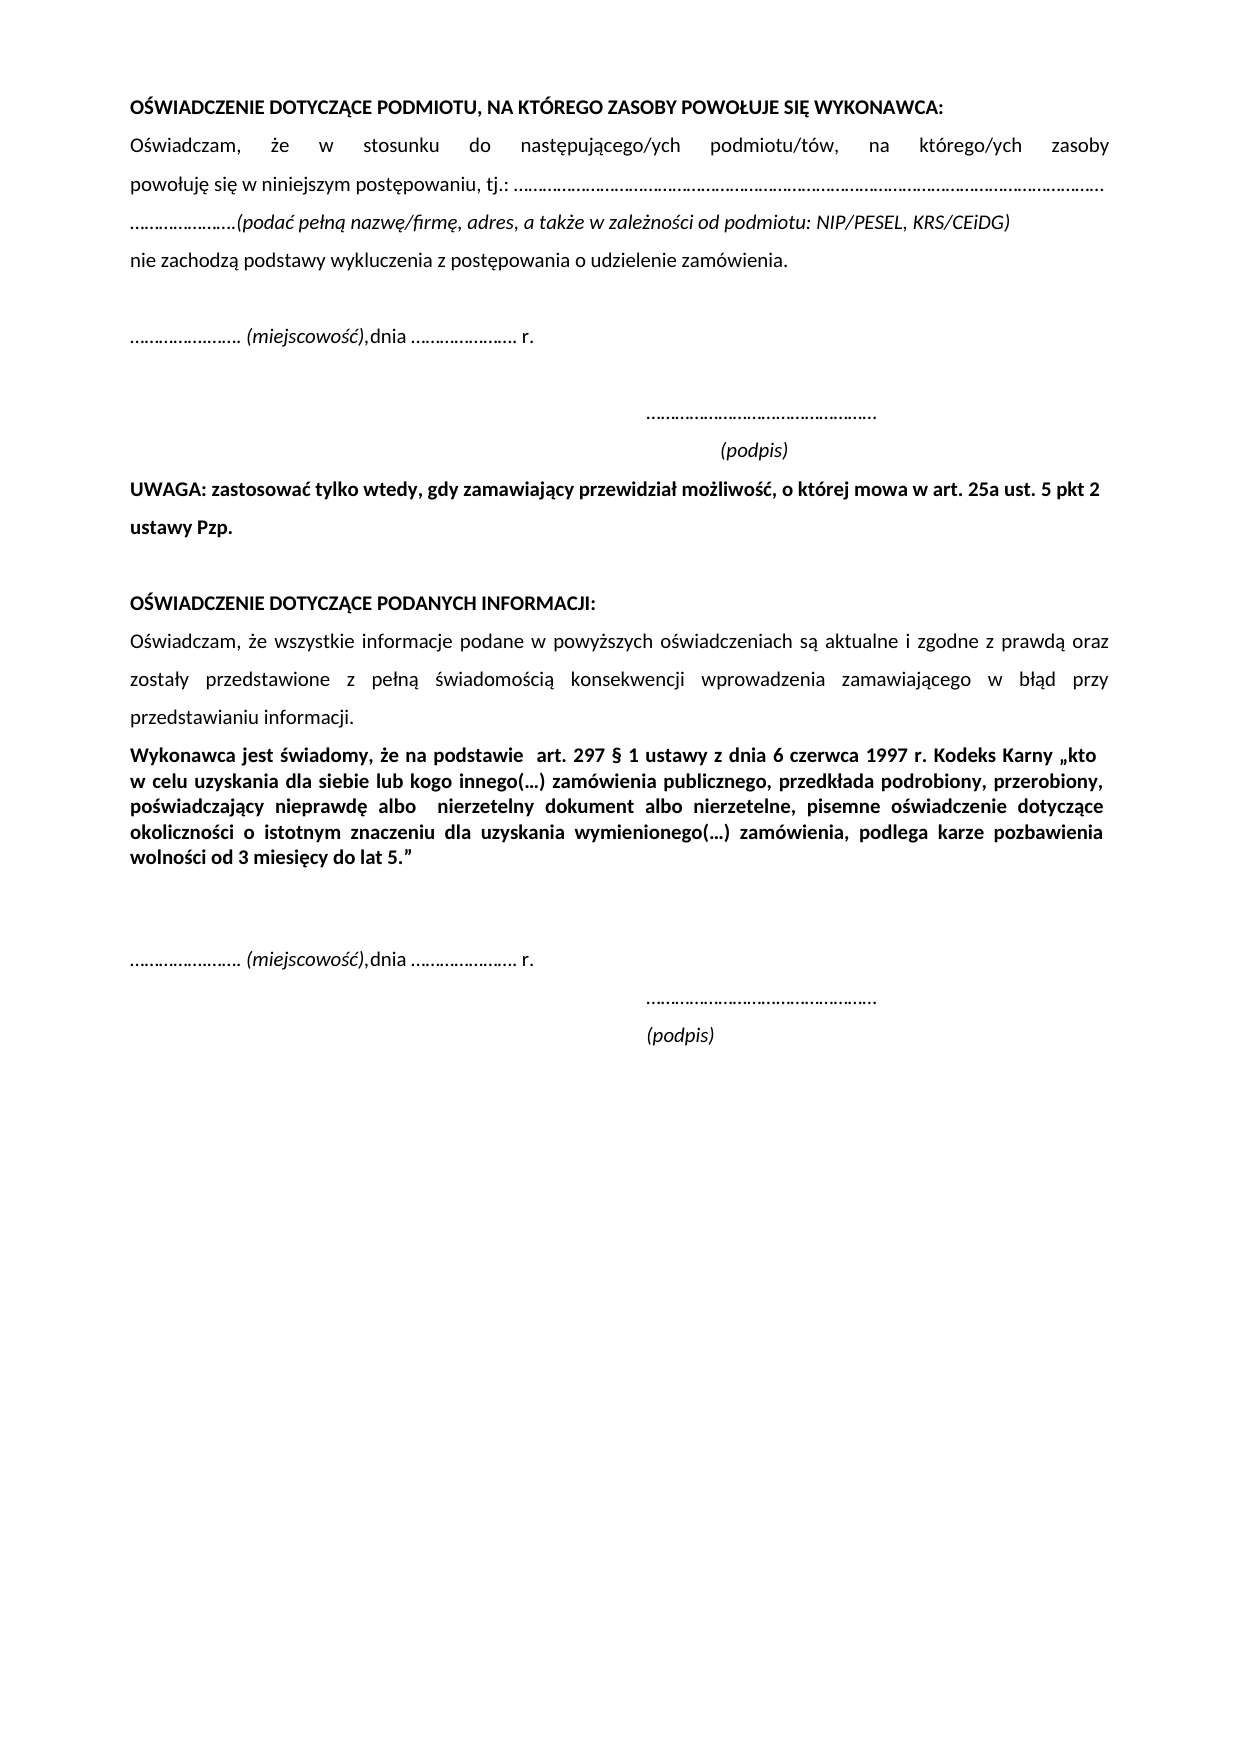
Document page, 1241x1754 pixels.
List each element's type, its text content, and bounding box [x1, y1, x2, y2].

text ………………………………………… [130, 399, 1110, 425]
text nie zachodzą podstawy wykluczenia z postępowania o udzielenie zamówienia. [130, 247, 1110, 272]
text (podpis) [572, 1022, 1110, 1048]
text …………….……. (miejscowość),dnia …………………. r. [130, 323, 1110, 349]
text Oświadczam, że wszystkie informacje podane w powyższych oświadczeniach są aktualne i zgodne z prawdą oraz zostały przedstawione z pełną świadomością konsekwencji wprowadzenia zamawiającego w błąd przy przedstawianiu informacji. [130, 628, 1110, 730]
text ………………………………………… [130, 984, 1110, 1009]
text Oświadczam, że w stosunku do następującego/ych podmiotu/tów, na którego/ych zasoby powołuję się w niniejszym postępowaniu, tj.: ……………………………………………………………………………………………………………………………….(podać pełną nazwę/firmę, adres, a także w zależności od podmiotu: NIP/PESEL, KRS/CEiDG) [130, 133, 1110, 234]
text UWAGA: zastosować tylko wtedy, gdy zamawiający przewidział możliwość, o której mowa w art. 25a ust. 5 pkt 2 ustawy Pzp. [130, 476, 1110, 539]
text OŚWIADCZENIE DOTYCZĄCE PODMIOTU, NA KTÓREGO ZASOBY POWOŁUJE SIĘ WYKONAWCA: [130, 94, 1110, 120]
text OŚWIADCZENIE DOTYCZĄCE PODANYCH INFORMACJI: [130, 590, 1110, 616]
text Wykonawca jest świadomy, że na podstawie art. 297 § 1 ustawy z dnia 6 czerwca 1997 r. Kodeks Karny „kto w celu uzyskania dla siebie lub kogo innego(…) zamówienia publicznego, przedkłada podrobiony, przerobiony, poświadczający nieprawdę albo nierzetelny dokument albo nierzetelne, pisemne oświadczenie dotyczące okoliczności o istotnym znaczeniu dla uzyskania wymienionego(…) zamówienia, podlega karze pozbawienia wolności od 3 miesięcy do lat 5.” [130, 743, 1104, 870]
text …………….……. (miejscowość),dnia …………………. r. [130, 946, 1110, 971]
text (podpis) [646, 438, 1110, 463]
